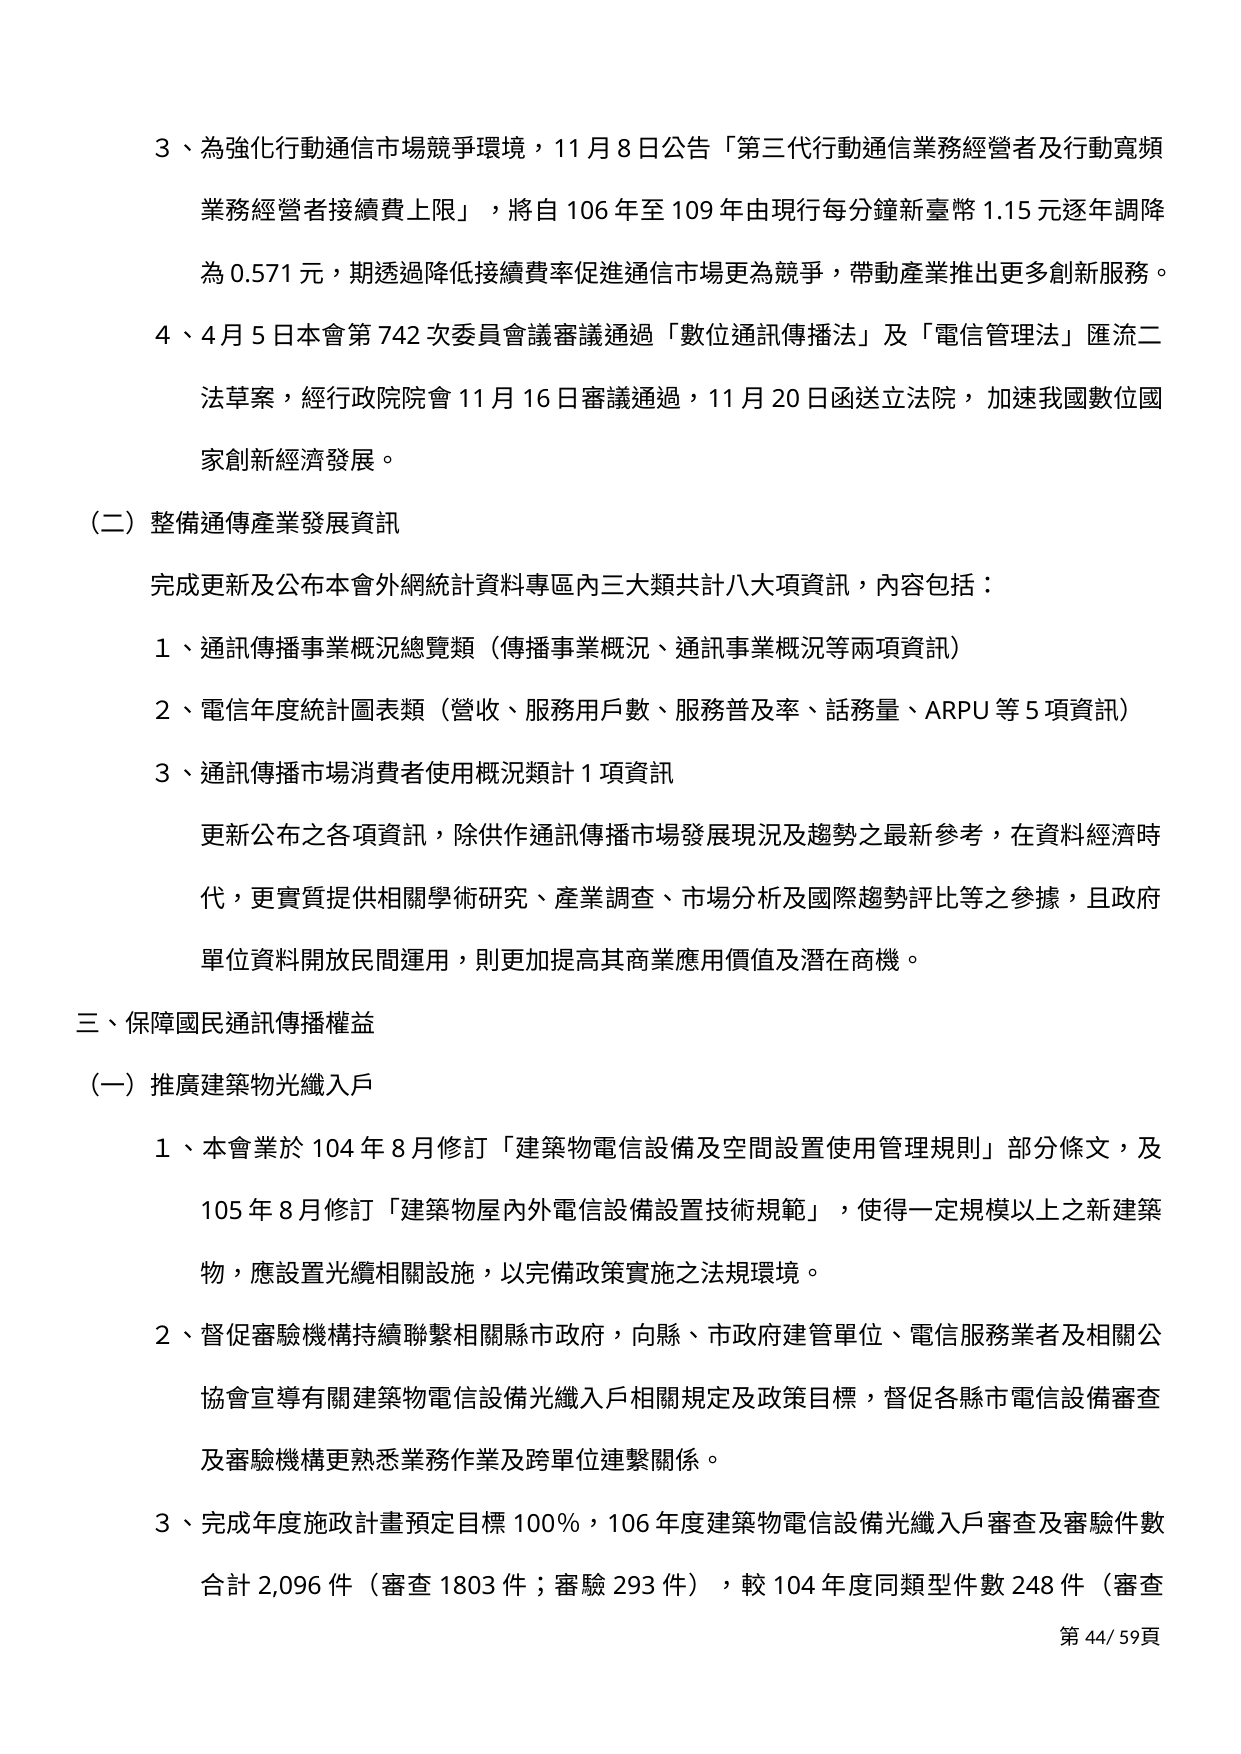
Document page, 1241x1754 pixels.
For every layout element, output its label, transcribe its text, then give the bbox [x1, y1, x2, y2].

text ２、督促審驗機構持續聯繫相關縣市政府，向縣、市政府建管單位、電信服務業者及相關公協會宣導有關建築物電信設備光纖入戶相關規定及政策目標，督促各縣市電信設備審查及審驗機構更熟悉業務作業及跨單位連繫關係。 [150, 1292, 1165, 1479]
text ３、通訊傳播市場消費者使用概況類計1項資訊 [150, 729, 1165, 792]
text （二）整備通傳產業發展資訊 [75, 479, 1165, 542]
text 三、保障國民通訊傳播權益 [75, 979, 1165, 1042]
text ３、為強化行動通信市場競爭環境，11月8日公告「第三代行動通信業務經營者及行動寬頻業務經營者接續費上限」，將自106年至109年由現行每分鐘新臺幣1.15元逐年調降為0.571元，期透過降低接續費率促進通信市場更為競爭，帶動產業推出更多創新服務。 [150, 104, 1165, 292]
text ２、電信年度統計圖表類（營收、服務用戶數、服務普及率、話務量、ARPU等5項資訊） [150, 667, 1165, 729]
text （一）推廣建築物光纖入戶 [75, 1042, 1165, 1104]
text ３、完成年度施政計畫預定目標100％，106年度建築物電信設備光纖入戶審查及審驗件數合計2,096件（審查1803件；審驗293件），較104年度同類型件數248件（審查 [150, 1479, 1165, 1604]
text ４、4月5日本會第742次委員會議審議通過「數位通訊傳播法」及「電信管理法」匯流二法草案，經行政院院會11月16日審議通過，11月20日函送立法院， 加速我國數位國家創新經濟發展。 [150, 292, 1165, 479]
text １、本會業於104年8月修訂「建築物電信設備及空間設置使用管理規則」部分條文，及105年8月修訂「建築物屋內外電信設備設置技術規範」，使得一定規模以上之新建築物，應設置光纜相關設施，以完備政策實施之法規環境。 [150, 1104, 1165, 1292]
text １、通訊傳播事業概況總覽類（傳播事業概況、通訊事業概況等兩項資訊） [150, 604, 1165, 667]
text 更新公布之各項資訊，除供作通訊傳播市場發展現況及趨勢之最新參考，在資料經濟時代，更實質提供相關學術研究、產業調查、市場分析及國際趨勢評比等之參據，且政府單位資料開放民間運用，則更加提高其商業應用價值及潛在商機。 [200, 792, 1165, 979]
text 完成更新及公布本會外網統計資料專區內三大類共計八大項資訊，內容包括： [150, 542, 1165, 604]
